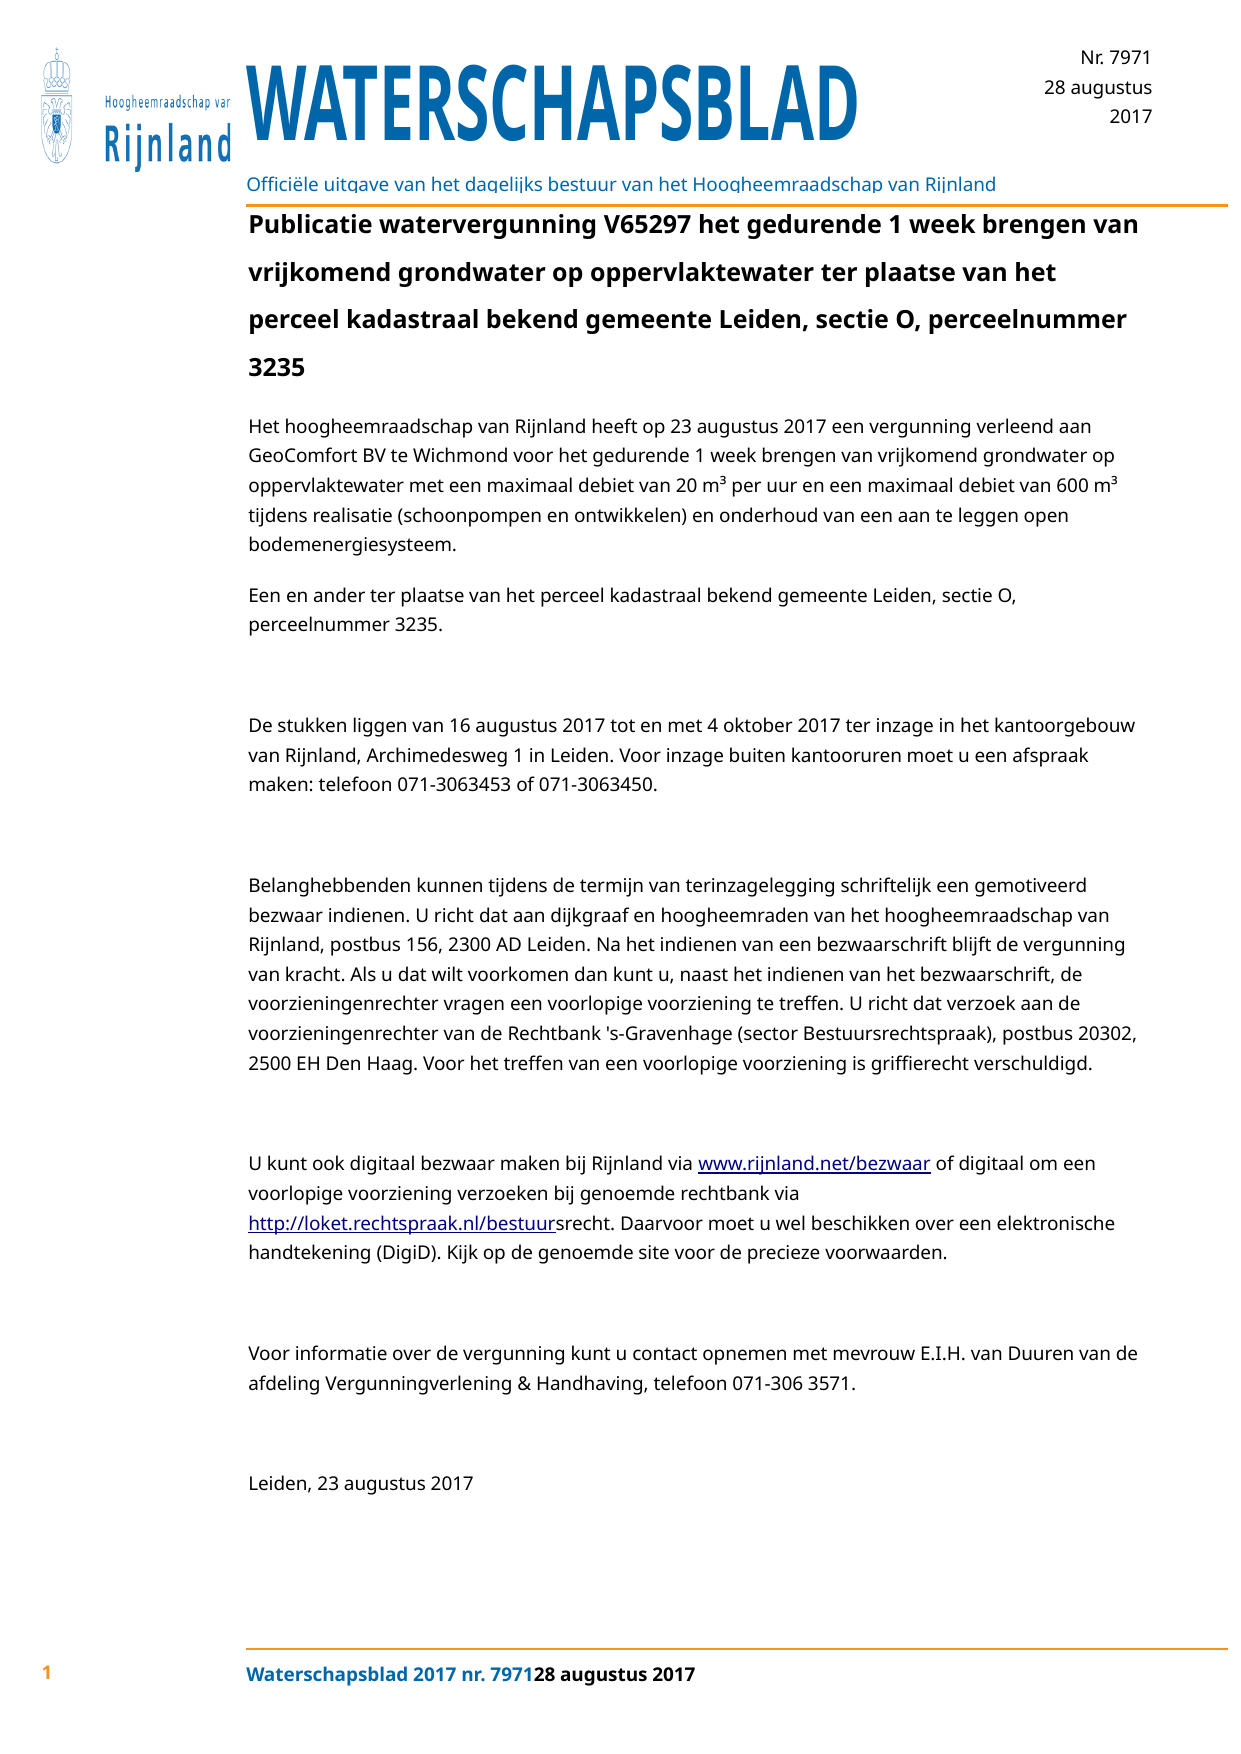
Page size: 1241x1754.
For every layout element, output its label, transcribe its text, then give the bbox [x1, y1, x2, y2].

text Een en ander ter plaatse van het perceel kadastraal bekend gemeente Leiden, sectie O, perceelnummer 3235. [248, 582, 1152, 637]
text Het hoogheemraadschap van Rijnland heeft op 23 augustus 2017 een vergunning verleend aan GeoComfort BV te Wichmond voor het gedurende 1 week brengen van vrijkomend grondwater op oppervlaktewater met een maximaal debiet van 20 m³ per uur en een maximaal debiet van 600 m³ tijdens realisatie (schoonpompen en ontwikkelen) en onderhoud van een aan te leggen open bodemenergiesysteem. [248, 413, 1152, 557]
text Voor informatie over de vergunning kunt u contact opnemen met mevrouw E.I.H. van Duuren van de afdeling Vergunningverlening & Handhaving, telefoon 071-306 3571. [248, 1340, 1152, 1396]
text U kunt ook digitaal bezwaar maken bij Rijnland via www.rijnland.net/bezwaar of digitaal om een voorlopige voorziening verzoeken bij genoemde rechtbank via http://loket.rechtspraak.nl/bestuursrecht. Daarvoor moet u wel beschikken over een elektronische handtekening (DigiD). Kijk op de genoemde site voor de precieze voorwaarden. [248, 1151, 1152, 1265]
text Leiden, 23 augustus 2017 [248, 1471, 1152, 1496]
picture [41, 47, 231, 172]
text Publicatie watervergunning V65297 het gedurende 1 week brengen van vrijkomend grondwater op oppervlaktewater ter plaatse van het perceel kadastraal bekend gemeente Leiden, sectie O, perceelnummer 3235 [248, 207, 1152, 384]
text De stukken liggen van 16 augustus 2017 tot en met 4 oktober 2017 ter inzage in het kantoorgebouw van Rijnland, Archimedesweg 1 in Leiden. Voor inzage buiten kantooruren moet u een afspraak maken: telefoon 071-3063453 of 071-3063450. [248, 712, 1152, 797]
text Belanghebbenden kunnen tijdens de termijn van terinzagelegging schriftelijk een gemotiveerd bezwaar indienen. U richt dat aan dijkgraaf en hoogheemraden van het hoogheemraadschap van Rijnland, postbus 156, 2300 AD Leiden. Na het indienen van een bezwaarschrift blijft de vergunning van kracht. Als u dat wilt voorkomen dan kunt u, naast het indienen van het bezwaarschrift, de voorzieningenrechter vragen een voorlopige voorziening te treffen. U richt dat verzoek aan de voorzieningenrechter van de Rechtbank 's-Gravenhage (sector Bestuursrechtspraak), postbus 20302, 2500 EH Den Haag. Voor het treffen van een voorlopige voorziening is griffierecht verschuldigd. [248, 872, 1152, 1076]
